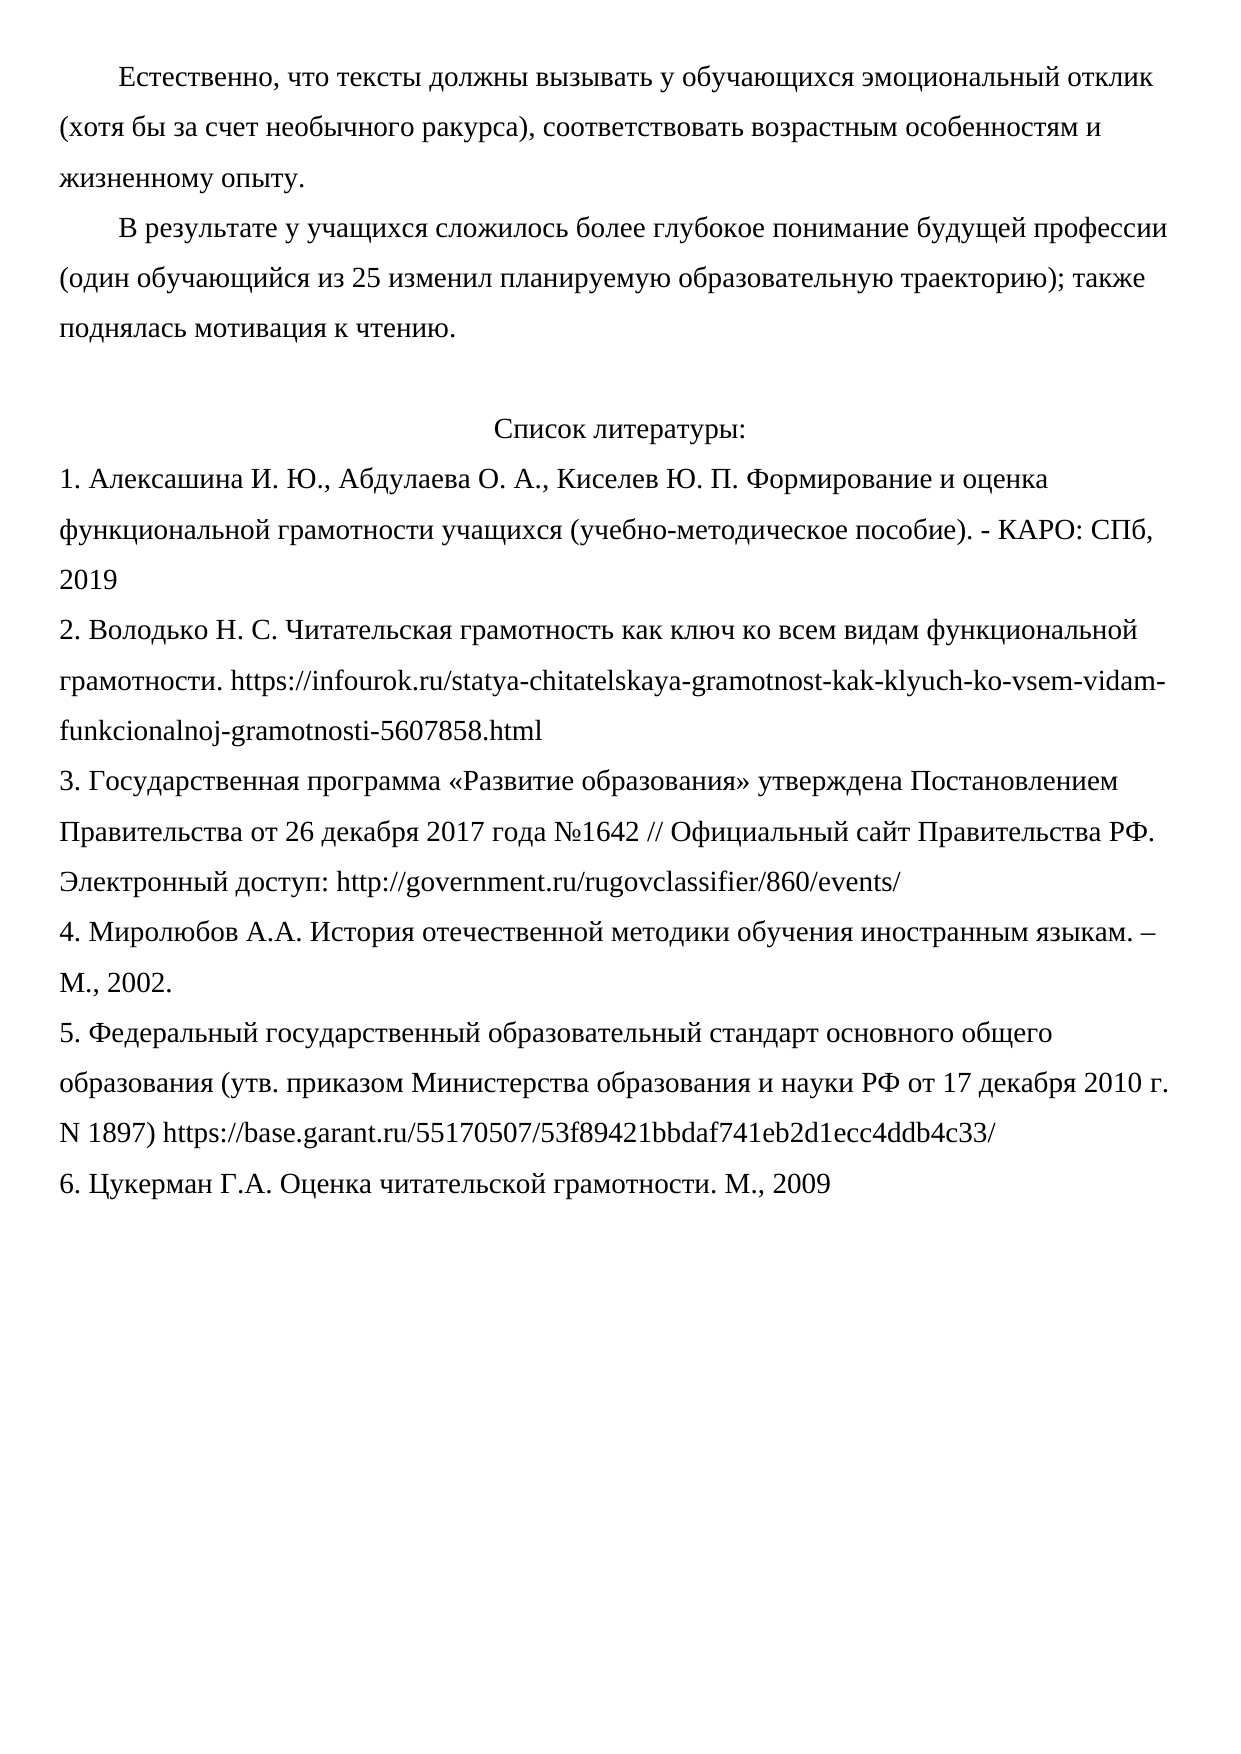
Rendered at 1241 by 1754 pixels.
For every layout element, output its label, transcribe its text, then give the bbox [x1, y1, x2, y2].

text 1. Алексашина И. Ю., Абдулаева О. А., Киселев Ю. П. Формирование и оценка функциональной грамотности учащихся (учебно-методическое пособие). - КАРО: СПб, 2019 [59, 462, 1181, 596]
text 5. Федеральный государственный образовательный стандарт основного общего образования (утв. приказом Министерства образования и науки РФ от 17 декабря 2010 г. N 1897) https://base.garant.ru/55170507/53f89421bbdaf741eb2d1ecc4ddb4c33/ [59, 1015, 1181, 1149]
text Естественно, что тексты должны вызывать у обучающихся эмоциональный отклик (хотя бы за счет необычного ракурса), соответствовать возрастным особенностям и жизненному опыту. [59, 59, 1181, 193]
text 4. Миролюбов А.А. История отечественной методики обучения иностранным языкам. – М., 2002. [59, 914, 1181, 998]
text В результате у учащихся сложилось более глубокое понимание будущей профессии (один обучающийся из 25 изменил планируемую образовательную траекторию); также поднялась мотивация к чтению. [59, 210, 1181, 344]
text 3. Государственная программа «Развитие образования» утверждена Постановлением Правительства от 26 декабря 2017 года №1642 // Официальный сайт Правительства РФ. Электронный доступ: http://government.ru/rugovclassifier/860/events/ [59, 763, 1181, 898]
text 2. Володько Н. С. Читательская грамотность как ключ ко всем видам функциональной грамотности. https://infourok.ru/statya-chitatelskaya-gramotnost-kak-klyuch-ko-vsem-vidam-funkcionalnoj-gramotnosti-5607858.html [59, 612, 1181, 747]
text 6. Цукерман Г.А. Оценка читательской грамотности. М., 2009 [59, 1166, 1181, 1199]
text Список литературы: [59, 411, 1181, 445]
